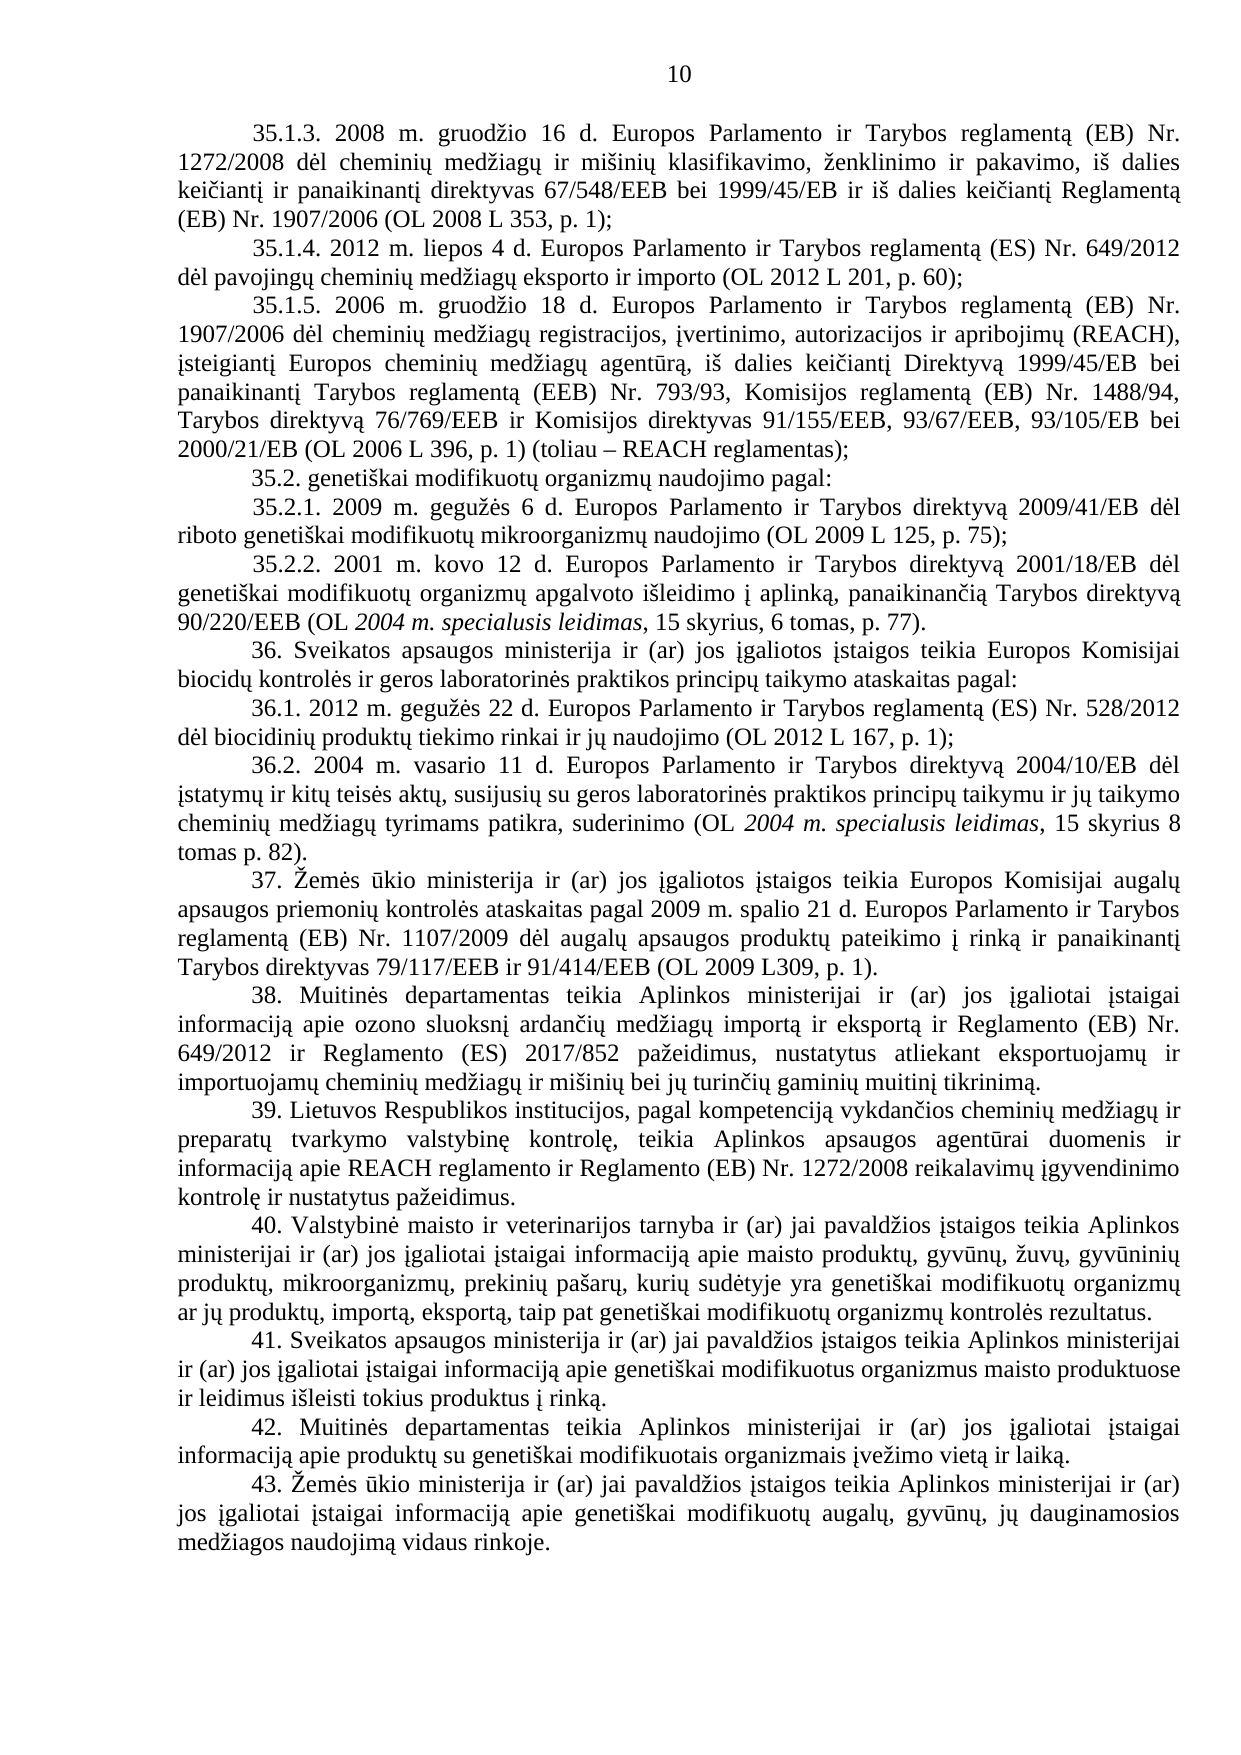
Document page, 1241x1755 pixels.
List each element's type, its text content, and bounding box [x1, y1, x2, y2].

text 42. Muitinės departamentas teikia Aplinkos ministerijai ir (ar) jos įgaliotai įstaigai informaciją apie produktų su genetiškai modifikuotais organizmais įvežimo vietą ir laiką. [177, 1412, 1181, 1469]
text 36.2. 2004 m. vasario 11 d. Europos Parlamento ir Tarybos direktyvą 2004/10/EB dėl įstatymų ir kitų teisės aktų, susijusių su geros laboratorinės praktikos principų taikymu ir jų taikymo cheminių medžiagų tyrimams patikra, suderinimo (OL 2004 m. specialusis leidimas, 15 skyrius 8 tomas p. 82). [177, 751, 1181, 866]
text 41. Sveikatos apsaugos ministerija ir (ar) jai pavaldžios įstaigos teikia Aplinkos ministerijai ir (ar) jos įgaliotai įstaigai informaciją apie genetiškai modifikuotus organizmus maisto produktuose ir leidimus išleisti tokius produktus į rinką. [177, 1326, 1181, 1412]
text 35.1.4. 2012 m. liepos 4 d. Europos Parlamento ir Tarybos reglamentą (ES) Nr. 649/2012 dėl pavojingų cheminių medžiagų eksporto ir importo (OL 2012 L 201, p. 60); [177, 233, 1181, 291]
text 35.1.5. 2006 m. gruodžio 18 d. Europos Parlamento ir Tarybos reglamentą (EB) Nr. 1907/2006 dėl cheminių medžiagų registracijos, įvertinimo, autorizacijos ir apribojimų (REACH), įsteigiantį Europos cheminių medžiagų agentūrą, iš dalies keičiantį Direktyvą 1999/45/EB bei panaikinantį Tarybos reglamentą (EEB) Nr. 793/93, Komisijos reglamentą (EB) Nr. 1488/94, Tarybos direktyvą 76/769/EEB ir Komisijos direktyvas 91/155/EEB, 93/67/EEB, 93/105/EB bei 2000/21/EB (OL 2006 L 396, p. 1) (toliau – REACH reglamentas); [177, 291, 1181, 463]
text 36.1. 2012 m. gegužės 22 d. Europos Parlamento ir Tarybos reglamentą (ES) Nr. 528/2012 dėl biocidinių produktų tiekimo rinkai ir jų naudojimo (OL 2012 L 167, p. 1); [177, 693, 1181, 751]
text 35.2.2. 2001 m. kovo 12 d. Europos Parlamento ir Tarybos direktyvą 2001/18/EB dėl genetiškai modifikuotų organizmų apgalvoto išleidimo į aplinką, panaikinančią Tarybos direktyvą 90/220/EEB (OL 2004 m. specialusis leidimas, 15 skyrius, 6 tomas, p. 77). [177, 549, 1181, 636]
text 35.2. genetiškai modifikuotų organizmų naudojimo pagal: [177, 463, 1181, 492]
text 39. Lietuvos Respublikos institucijos, pagal kompetenciją vykdančios cheminių medžiagų ir preparatų tvarkymo valstybinę kontrolę, teikia Aplinkos apsaugos agentūrai duomenis ir informaciją apie REACH reglamento ir Reglamento (EB) Nr. 1272/2008 reikalavimų įgyvendinimo kontrolę ir nustatytus pažeidimus. [177, 1096, 1181, 1211]
text 40. Valstybinė maisto ir veterinarijos tarnyba ir (ar) jai pavaldžios įstaigos teikia Aplinkos ministerijai ir (ar) jos įgaliotai įstaigai informaciją apie maisto produktų, gyvūnų, žuvų, gyvūninių produktų, mikroorganizmų, prekinių pašarų, kurių sudėtyje yra genetiškai modifikuotų organizmų ar jų produktų, importą, eksportą, taip pat genetiškai modifikuotų organizmų kontrolės rezultatus. [177, 1211, 1181, 1326]
text 35.2.1. 2009 m. gegužės 6 d. Europos Parlamento ir Tarybos direktyvą 2009/41/EB dėl riboto genetiškai modifikuotų mikroorganizmų naudojimo (OL 2009 L 125, p. 75); [177, 492, 1181, 549]
text 35.1.3. 2008 m. gruodžio 16 d. Europos Parlamento ir Tarybos reglamentą (EB) Nr. 1272/2008 dėl cheminių medžiagų ir mišinių klasifikavimo, ženklinimo ir pakavimo, iš dalies keičiantį ir panaikinantį direktyvas 67/548/EEB bei 1999/45/EB ir iš dalies keičiantį Reglamentą (EB) Nr. 1907/2006 (OL 2008 L 353, p. 1); [177, 118, 1181, 233]
text 37. Žemės ūkio ministerija ir (ar) jos įgaliotos įstaigos teikia Europos Komisijai augalų apsaugos priemonių kontrolės ataskaitas pagal 2009 m. spalio 21 d. Europos Parlamento ir Tarybos reglamentą (EB) Nr. 1107/2009 dėl augalų apsaugos produktų pateikimo į rinką ir panaikinantį Tarybos direktyvas 79/117/EEB ir 91/414/EEB (OL 2009 L309, p. 1). [177, 866, 1181, 981]
text 38. Muitinės departamentas teikia Aplinkos ministerijai ir (ar) jos įgaliotai įstaigai informaciją apie ozono sluoksnį ardančių medžiagų importą ir eksportą ir Reglamento (EB) Nr. 649/2012 ir Reglamento (ES) 2017/852 pažeidimus, nustatytus atliekant eksportuojamų ir importuojamų cheminių medžiagų ir mišinių bei jų turinčių gaminių muitinį tikrinimą. [177, 981, 1181, 1096]
text 36. Sveikatos apsaugos ministerija ir (ar) jos įgaliotos įstaigos teikia Europos Komisijai biocidų kontrolės ir geros laboratorinės praktikos principų taikymo ataskaitas pagal: [177, 636, 1181, 693]
text 43. Žemės ūkio ministerija ir (ar) jai pavaldžios įstaigos teikia Aplinkos ministerijai ir (ar) jos įgaliotai įstaigai informaciją apie genetiškai modifikuotų augalų, gyvūnų, jų dauginamosios medžiagos naudojimą vidaus rinkoje. [177, 1469, 1181, 1556]
